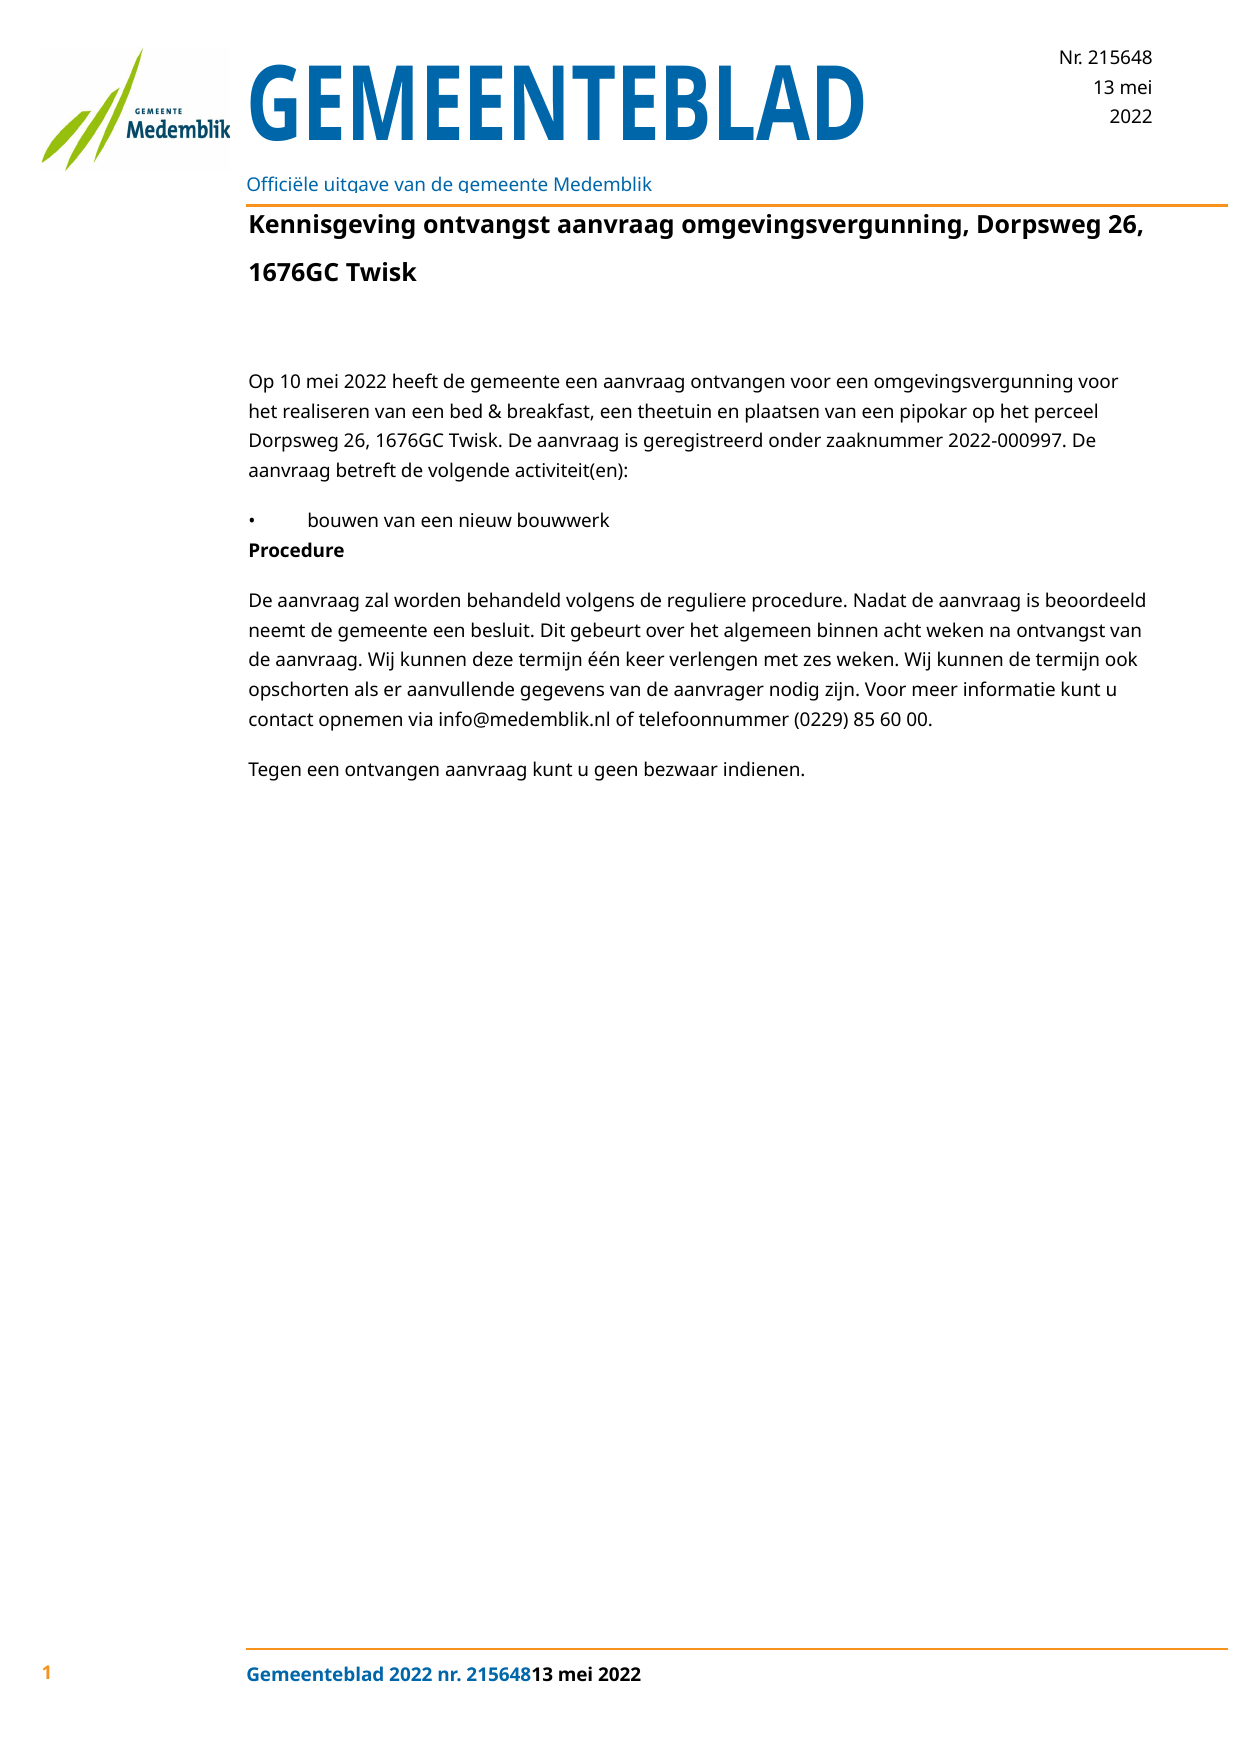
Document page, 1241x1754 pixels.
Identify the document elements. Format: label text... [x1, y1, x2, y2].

text De aanvraag zal worden behandeld volgens de reguliere procedure. Nadat de aanvraag is beoordeeld neemt de gemeente een besluit. Dit gebeurt over het algemeen binnen acht weken na ontvangst van de aanvraag. Wij kunnen deze termijn één keer verlengen met zes weken. Wij kunnen de termijn ook opschorten als er aanvullende gegevens van de aanvrager nodig zijn. Voor meer informatie kunt u contact opnemen via info@medemblik.nl of telefoonnummer (0229) 85 60 00. [248, 587, 1152, 732]
text Kennisgeving ontvangst aanvraag omgevingsvergunning, Dorpsweg 26, 1676GC Twisk [248, 207, 1152, 288]
list bouwen van een nieuw bouwwerk [248, 507, 1152, 533]
picture [41, 47, 231, 172]
text Op 10 mei 2022 heeft de gemeente een aanvraag ontvangen voor een omgevingsvergunning voor het realiseren van een bed & breakfast, een theetuin en plaatsen van een pipokar op het perceel Dorpsweg 26, 1676GC Twisk. De aanvraag is geregistreerd onder zaaknummer 2022-000997. De aanvraag betreft de volgende activiteit(en): [248, 368, 1152, 483]
text Tegen een ontvangen aanvraag kunt u geen bezwaar indienen. [248, 756, 1152, 782]
text Procedure [248, 537, 1152, 563]
